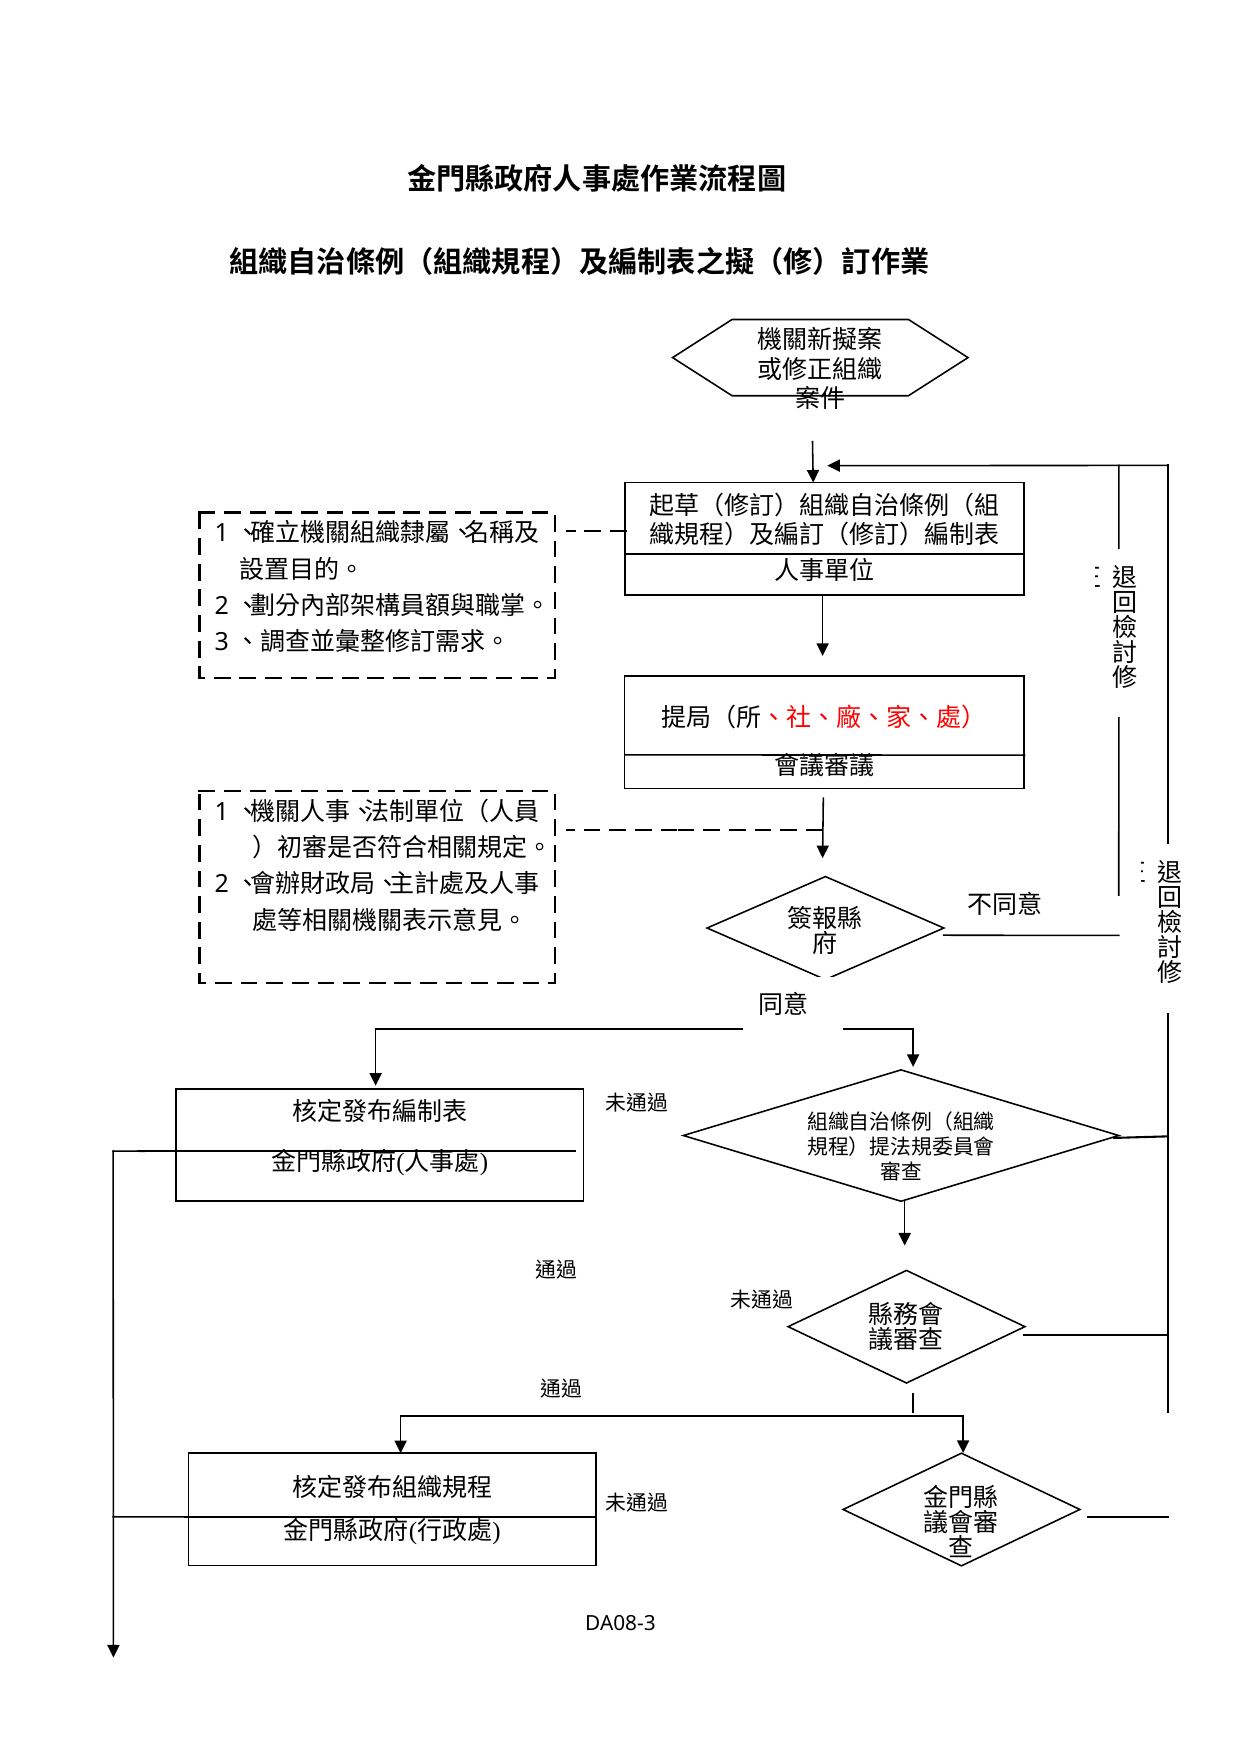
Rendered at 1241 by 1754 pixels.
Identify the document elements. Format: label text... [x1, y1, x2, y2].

text 退回檢討修正 [1096, 564, 1143, 702]
text 組織自治條例（組織規程）及編制表之擬（修）訂作業 [127, 222, 1066, 297]
text 金門縣政府(行政處) [204, 1519, 580, 1544]
text 金門縣政府人事處作業流程圖 [127, 139, 1066, 214]
text 人事單位 [641, 555, 1008, 587]
text [1035, 1486, 1122, 1517]
text 核定發布組織規程 [204, 1480, 580, 1501]
text 退回檢討修正 [1141, 859, 1188, 998]
text 會議審議 [640, 756, 1008, 780]
text 通過 [118, 1372, 1122, 1403]
text 未通過 [961, 1086, 1122, 1116]
text [191, 1145, 568, 1150]
text 金門縣政府(人事處) [191, 1152, 568, 1176]
text 核定發布編制表 [191, 1097, 568, 1126]
text [641, 549, 1008, 553]
text 未通過 [597, 1486, 888, 1517]
text 起草（修訂）組織自治條例（組織規程）及編訂（修訂）編制表 [641, 491, 1008, 549]
text 不同意 [968, 884, 1047, 921]
text 未通過 [177, 1090, 583, 1200]
text 未通過 [118, 1086, 841, 1116]
text 同意 [758, 985, 828, 1021]
text 提局（所、社、廠、家、處） [640, 703, 1008, 732]
text 未通過 [939, 1284, 1122, 1314]
text 通過 [118, 1253, 1122, 1284]
text [118, 1486, 187, 1516]
text 未通過 [118, 1284, 873, 1314]
